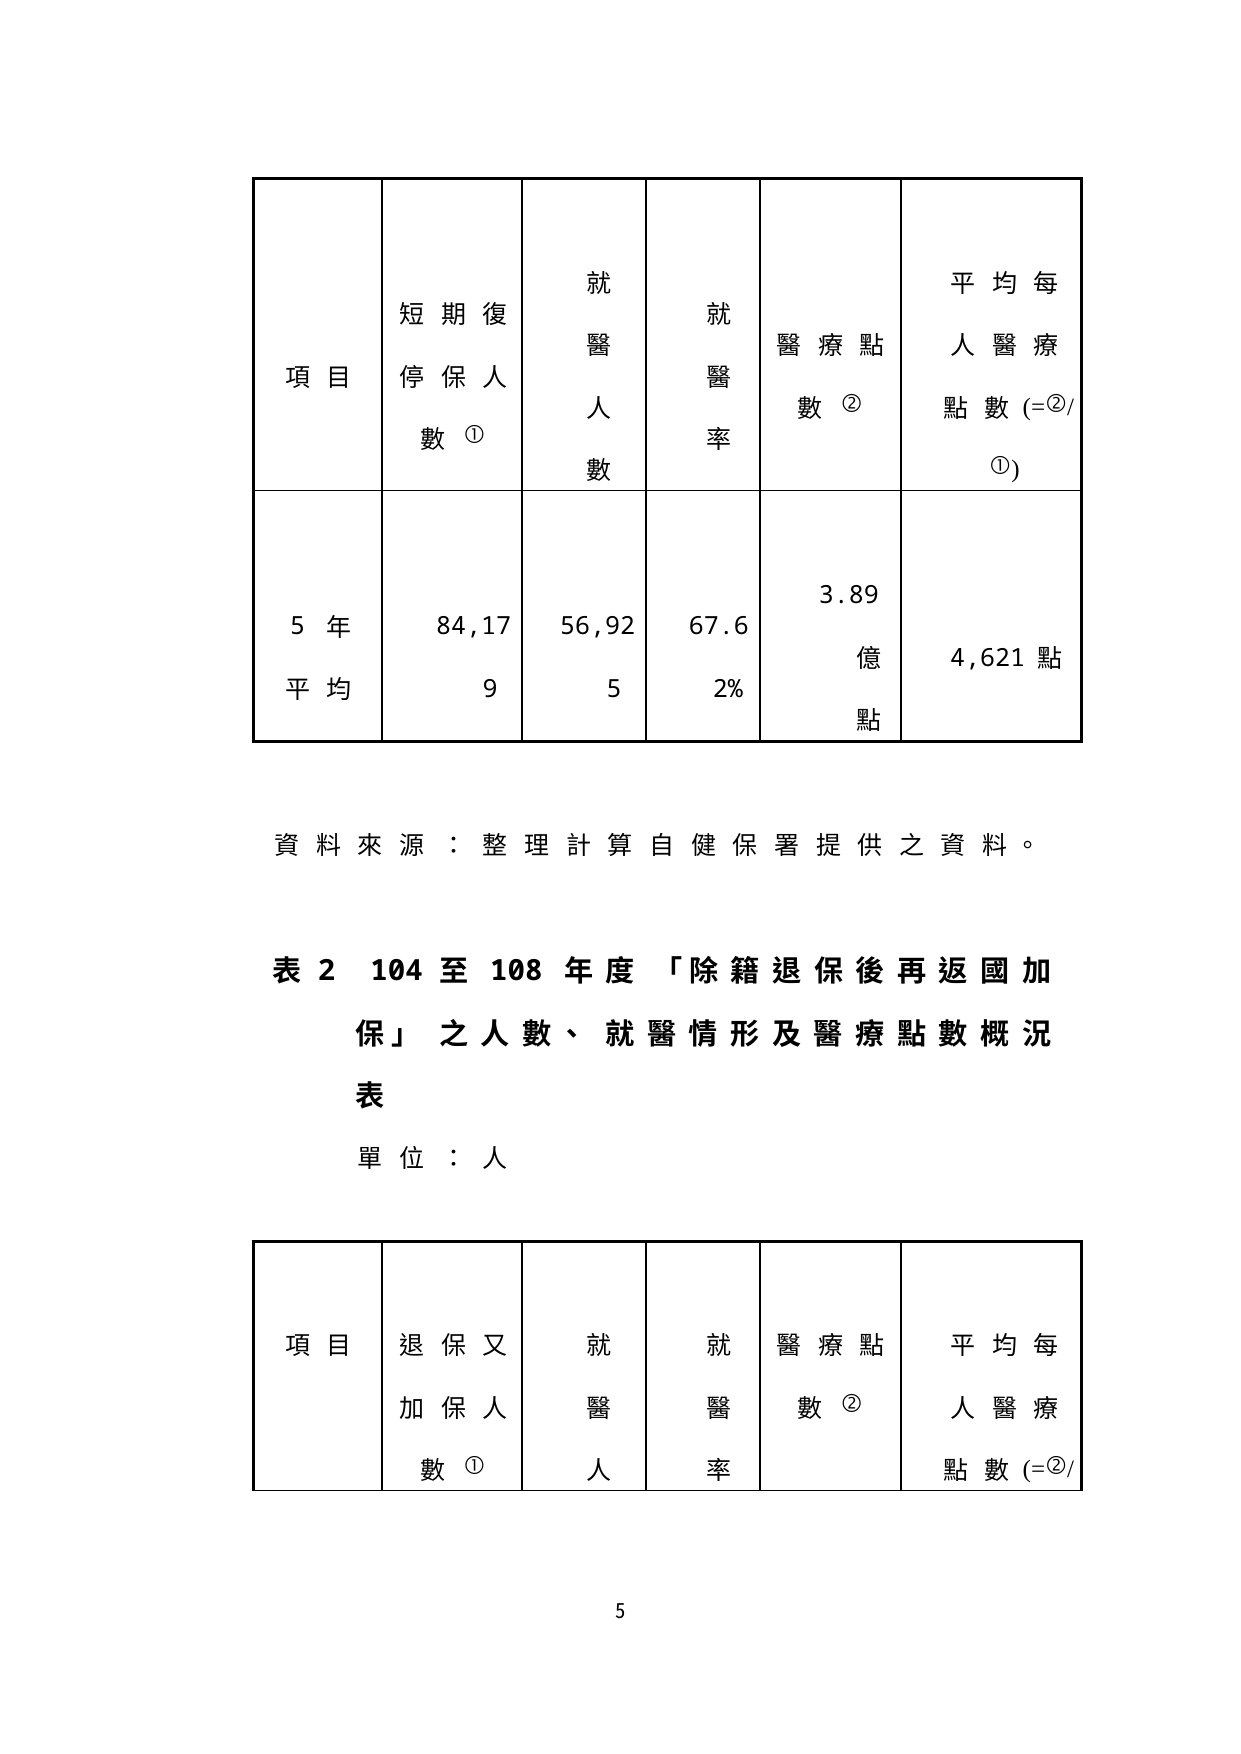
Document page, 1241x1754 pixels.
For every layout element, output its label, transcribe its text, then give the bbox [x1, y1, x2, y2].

table_cell 84,179 [383, 491, 521, 740]
table_header 就醫人數 [523, 180, 645, 490]
table_header 就醫人 [523, 1243, 645, 1490]
table_header 平均每人醫療點數(=/ [902, 1243, 1080, 1490]
table_header 平均每人醫療點數(=/) [902, 180, 1080, 490]
table_cell 3.89億點 [761, 491, 900, 740]
table_header 退保又加保人數 [383, 1243, 521, 1490]
table_header 就醫率 [647, 180, 759, 490]
table_header 項目 [255, 1243, 381, 1490]
table_header 就醫率 [647, 1243, 759, 1490]
table_cell 67.62% [647, 491, 759, 740]
table_cell 4,621點 [902, 491, 1080, 740]
text 表2 104至108年度「除籍退保後再返國加保」之人數、就醫情形及醫療點數概況表 單位：人 [242, 927, 1058, 1177]
text 資料來源：整理計算自健保署提供之資料。 [244, 802, 1060, 865]
table_header 醫療點數 [761, 180, 900, 490]
table_cell 56,925 [523, 491, 645, 740]
table_header 短期復停保人數 [383, 180, 521, 490]
table_header 項目 [255, 180, 381, 490]
table_cell 5年平均 [255, 491, 381, 740]
table_header 醫療點數 [761, 1243, 900, 1490]
